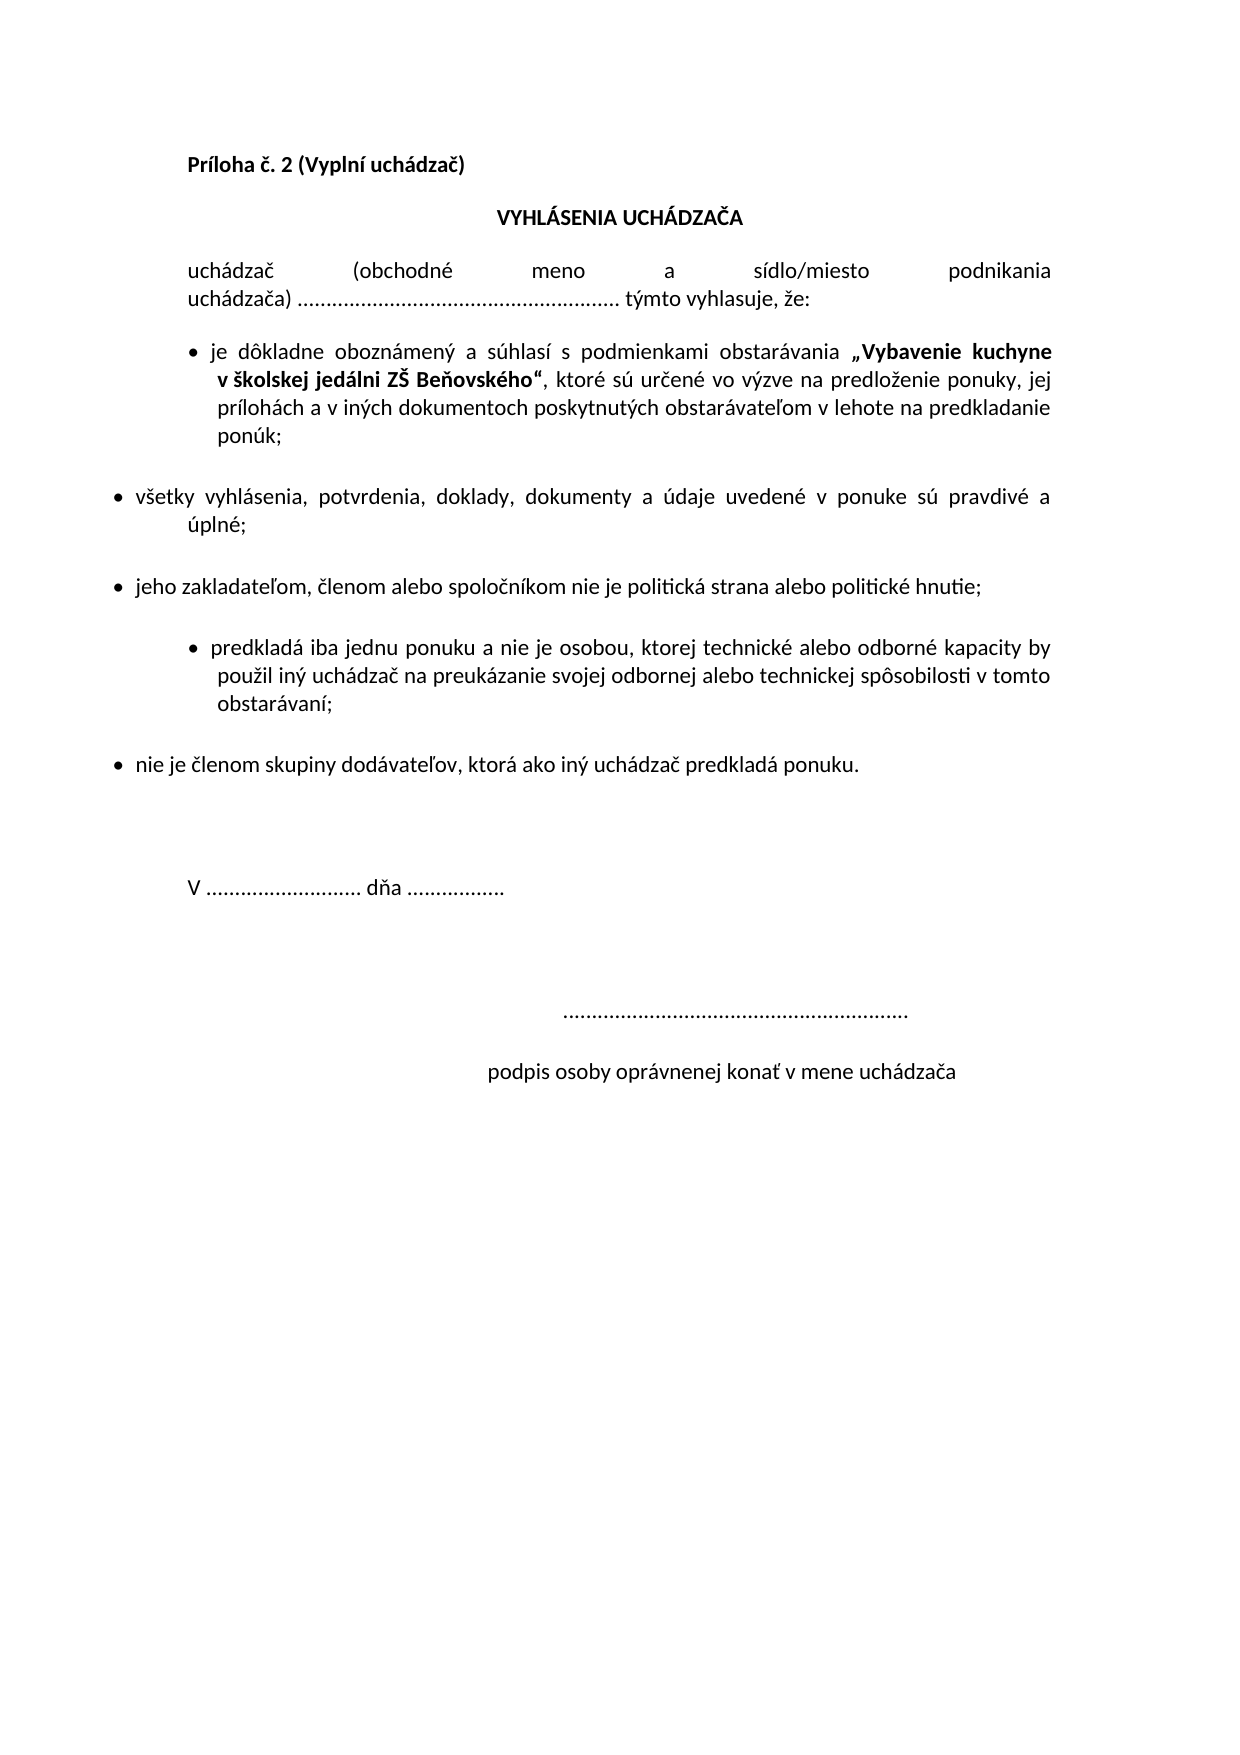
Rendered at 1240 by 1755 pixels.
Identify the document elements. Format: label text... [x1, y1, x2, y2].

text ............................................................ [187, 996, 1052, 1024]
text Príloha č. 2 (Vyplní uchádzač) [187, 150, 1052, 178]
list je dôkladne oboznámený a súhlasí s podmienkami obstarávania „Vybavenie kuchyne v školskej jedálni ZŠ Beňovského“, ktoré sú určené vo výzve na predloženie ponuky, jej prílohách a v iných dokumentoch poskytnutých obstarávateľom v lehote na predkladanie ponúk; [187, 337, 1052, 449]
text VYHLÁSENIA UCHÁDZAČA [187, 203, 1052, 231]
text podpis osoby oprávnenej konať v mene uchádzača [187, 1057, 1052, 1085]
list nie je členom skupiny dodávateľov, ktorá ako iný uchádzač predkladá ponuku. [112, 751, 1052, 779]
text V ........................... dňa ................. [187, 873, 1052, 901]
list jeho zakladateľom, členom alebo spoločníkom nie je politická strana alebo politické hnutie; [112, 572, 1052, 600]
text uchádzač (obchodné meno a sídlo/miesto podnikania uchádzača) ........................................................ týmto vyhlasuje, že: [187, 256, 1052, 312]
list predkladá iba jednu ponuku a nie je osobou, ktorej technické alebo odborné kapacity by použil iný uchádzač na preukázanie svojej odbornej alebo technickej spôsobilosti v tomto obstarávaní; [187, 633, 1052, 717]
list všetky vyhlásenia, potvrdenia, doklady, dokumenty a údaje uvedené v ponuke sú pravdivé a úplné; [112, 482, 1052, 538]
